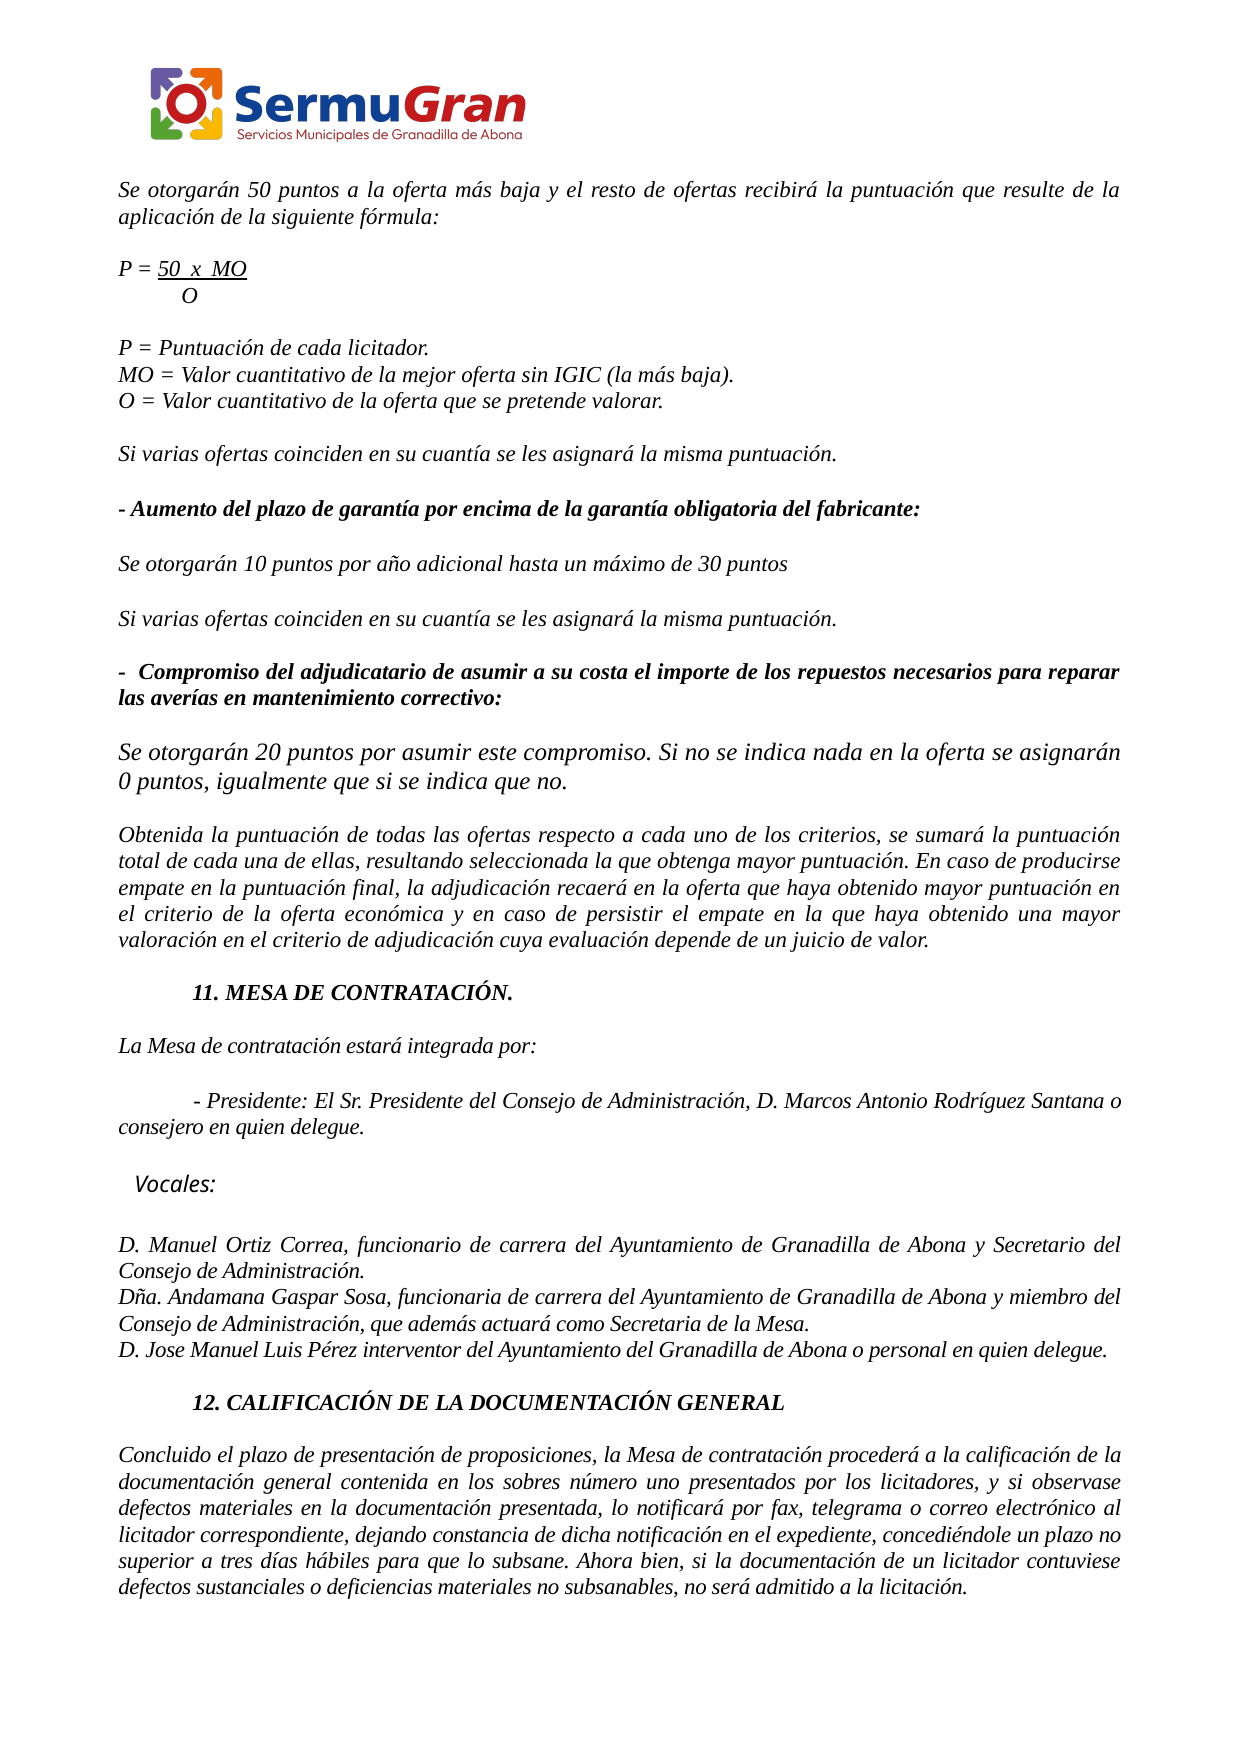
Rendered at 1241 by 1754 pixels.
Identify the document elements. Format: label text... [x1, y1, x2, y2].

list Se otorgarán 20 puntos por asumir este compromiso. Si no se indica nada en la oferta se asignarán 0 puntos, igualmente que si se indica que no. [118, 737, 1122, 794]
picture [133, 83, 543, 123]
list P = 50 x MO [118, 255, 1122, 282]
list Vocales: [134, 1168, 1122, 1199]
list D. Manuel Ortiz Correa, funcionario de carrera del Ayuntamiento de Granadilla de Abona y Secretario del Consejo de Administración. [118, 1231, 1122, 1283]
list Se otorgarán 50 puntos a la oferta más baja y el resto de ofertas recibirá la puntuación que resulte de la aplicación de la siguiente fórmula: [118, 176, 1122, 229]
list 11. MESA DE CONTRATACIÓN. [118, 979, 1122, 1005]
list Si varias ofertas coinciden en su cuantía se les asignará la misma puntuación. [118, 440, 1122, 466]
list - Presidente: El Sr. Presidente del Consejo de Administración, D. Marcos Antonio Rodríguez Santana o consejero en quien delegue. [118, 1087, 1122, 1139]
list Se otorgarán 10 puntos por año adicional hasta un máximo de 30 puntos [118, 550, 1122, 576]
list O = Valor cuantitativo de la oferta que se pretende valorar. [118, 387, 1122, 413]
list 12. Calificación de la documentación general [118, 1389, 1122, 1415]
list D. Jose Manuel Luis Pérez interventor del Ayuntamiento del Granadilla de Abona o personal en quien delegue. [118, 1336, 1122, 1362]
list Concluido el plazo de presentación de proposiciones, la Mesa de contratación procederá a la calificación de la documentación general contenida en los sobres número uno presentados por los licitadores, y si observase defectos materiales en la documentación presentada, lo notificará por fax, telegrama o correo electrónico al licitador correspondiente, dejando constancia de dicha notificación en el expediente, concediéndole un plazo no superior a tres días hábiles para que lo subsane. Ahora bien, si la documentación de un licitador contuviese defectos sustanciales o deficiencias materiales no subsanables, no será admitido a la licitación. [118, 1442, 1122, 1600]
list - Aumento del plazo de garantía por encima de la garantía obligatoria del fabricante: [118, 495, 1122, 521]
list Obtenida la puntuación de todas las ofertas respecto a cada uno de los criterios, se sumará la puntuación total de cada una de ellas, resultando seleccionada la que obtenga mayor puntuación. En caso de producirse empate en la puntuación final, la adjudicación recaerá en la oferta que haya obtenido mayor puntuación en el criterio de la oferta económica y en caso de persistir el empate en la que haya obtenido una mayor valoración en el criterio de adjudicación cuya evaluación depende de un juicio de valor. [118, 821, 1122, 953]
list P = Puntuación de cada licitador. [118, 334, 1122, 361]
list Dña. Andamana Gaspar Sosa, funcionaria de carrera del Ayuntamiento de Granadilla de Abona y miembro del Consejo de Administración, que además actuará como Secretaria de la Mesa. [118, 1283, 1122, 1336]
list La Mesa de contratación estará integrada por: [118, 1032, 1122, 1058]
list - Compromiso del adjudicatario de asumir a su costa el importe de los repuestos necesarios para reparar las averías en mantenimiento correctivo: [118, 658, 1122, 711]
subtitle O [118, 282, 1122, 308]
list MO = Valor cuantitativo de la mejor oferta sin IGIC (la más baja). [118, 361, 1122, 387]
list Si varias ofertas coinciden en su cuantía se les asignará la misma puntuación. [118, 605, 1122, 632]
